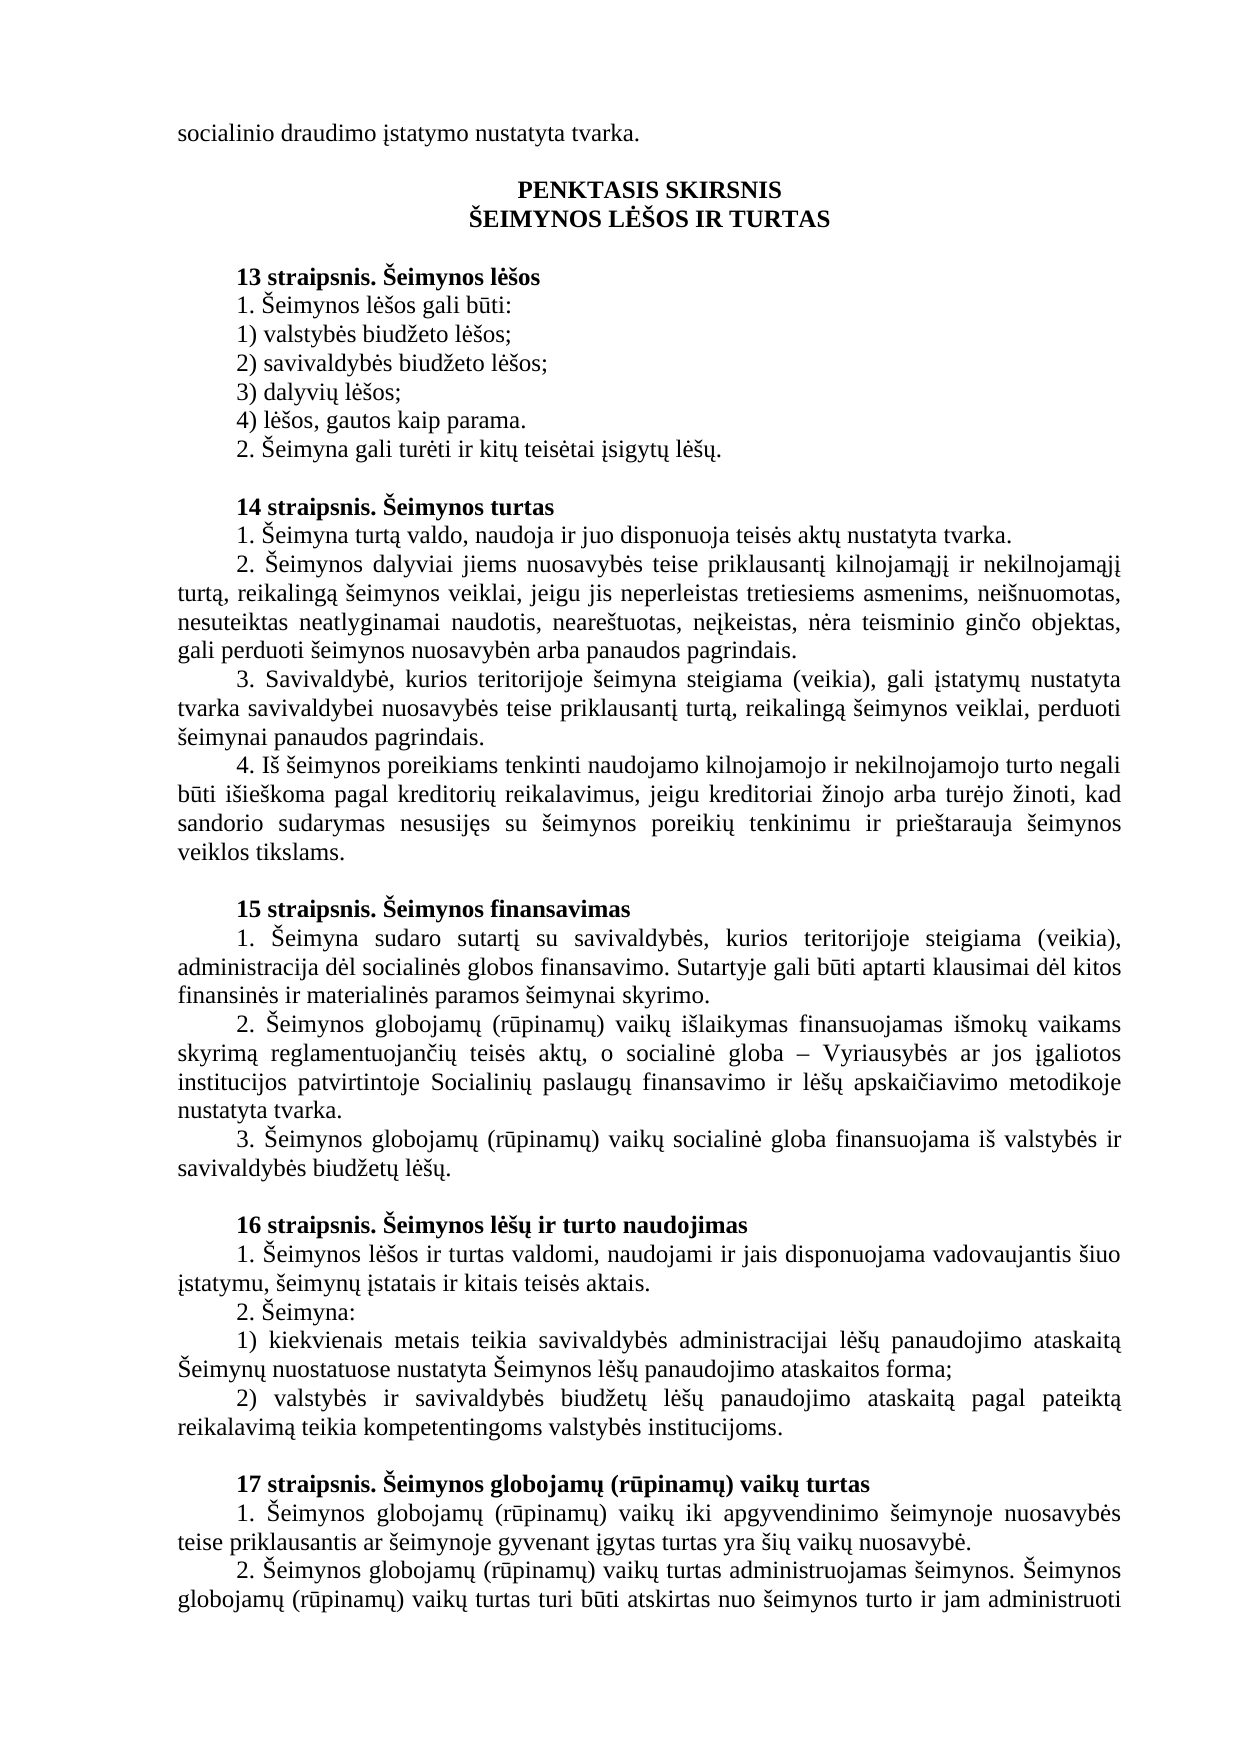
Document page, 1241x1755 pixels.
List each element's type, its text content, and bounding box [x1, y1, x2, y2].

text 2. Šeimynos dalyviai jiems nuosavybės teise priklausantį kilnojamąjį ir nekilnojamąjį turtą, reikalingą šeimynos veiklai, jeigu jis neperleistas tretiesiems asmenims, neišnuomotas, nesuteiktas neatlyginamai naudotis, neareštuotas, neįkeistas, nėra teisminio ginčo objektas, gali perduoti šeimynos nuosavybėn arba panaudos pagrindais. [177, 549, 1122, 664]
text 4. Iš šeimynos poreikiams tenkinti naudojamo kilnojamojo ir nekilnojamojo turto negali būti išieškoma pagal kreditorių reikalavimus, jeigu kreditoriai žinojo arba turėjo žinoti, kad sandorio sudarymas nesusijęs su šeimynos poreikių tenkinimu ir prieštarauja šeimynos veiklos tikslams. [177, 751, 1122, 866]
text 4) lėšos, gautos kaip parama. [177, 406, 1122, 434]
text 14 straipsnis. Šeimynos turtas [177, 492, 1122, 521]
text 1. Šeimyna turtą valdo, naudoja ir juo disponuoja teisės aktų nustatyta tvarka. [177, 521, 1122, 549]
text PENKTASIS SKIRSNIS [177, 176, 1122, 204]
text 2) valstybės ir savivaldybės biudžetų lėšų panaudojimo ataskaitą pagal pateiktą reikalavimą teikia kompetentingoms valstybės institucijoms. [177, 1383, 1122, 1441]
text 1) kiekvienais metais teikia savivaldybės administracijai lėšų panaudojimo ataskaitą Šeimynų nuostatuose nustatyta Šeimynos lėšų panaudojimo ataskaitos forma; [177, 1326, 1122, 1383]
text 15 straipsnis. Šeimynos finansavimas [177, 894, 1122, 923]
text 3. Savivaldybė, kurios teritorijoje šeimyna steigiama (veikia), gali įstatymų nustatyta tvarka savivaldybei nuosavybės teise priklausantį turtą, reikalingą šeimynos veiklai, perduoti šeimynai panaudos pagrindais. [177, 664, 1122, 751]
text 2) savivaldybės biudžeto lėšos; [177, 348, 1122, 377]
text 2. Šeimyna: [177, 1297, 1122, 1326]
text 3) dalyvių lėšos; [177, 377, 1122, 406]
text 2. Šeimynos globojamų (rūpinamų) vaikų išlaikymas finansuojamas išmokų vaikams skyrimą reglamentuojančių teisės aktų, o socialinė globa – Vyriausybės ar jos įgaliotos institucijos patvirtintoje Socialinių paslaugų finansavimo ir lėšų apskaičiavimo metodikoje nustatyta tvarka. [177, 1009, 1122, 1124]
text 2. Šeimynos globojamų (rūpinamų) vaikų turtas administruojamas šeimynos. Šeimynos globojamų (rūpinamų) vaikų turtas turi būti atskirtas nuo šeimynos turto ir jam administruoti [177, 1556, 1122, 1613]
text ŠEIMYNOS LĖŠOS IR TURTAS [177, 204, 1122, 233]
text 1. Šeimynos lėšos ir turtas valdomi, naudojami ir jais disponuojama vadovaujantis šiuo įstatymu, šeimynų įstatais ir kitais teisės aktais. [177, 1239, 1122, 1297]
text 1. Šeimynos lėšos gali būti: [177, 291, 1122, 319]
text 13 straipsnis. Šeimynos lėšos [177, 262, 1122, 291]
text 1. Šeimyna sudaro sutartį su savivaldybės, kurios teritorijoje steigiama (veikia), administracija dėl socialinės globos finansavimo. Sutartyje gali būti aptarti klausimai dėl kitos finansinės ir materialinės paramos šeimynai skyrimo. [177, 923, 1122, 1009]
text socialinio draudimo įstatymo nustatyta tvarka. [177, 118, 1122, 147]
text 1. Šeimynos globojamų (rūpinamų) vaikų iki apgyvendinimo šeimynoje nuosavybės teise priklausantis ar šeimynoje gyvenant įgytas turtas yra šių vaikų nuosavybė. [177, 1498, 1122, 1556]
text 2. Šeimyna gali turėti ir kitų teisėtai įsigytų lėšų. [177, 434, 1122, 463]
text 1) valstybės biudžeto lėšos; [177, 319, 1122, 348]
text 16 straipsnis. Šeimynos lėšų ir turto naudojimas [177, 1211, 1122, 1239]
text 17 straipsnis. Šeimynos globojamų (rūpinamų) vaikų turtas [177, 1469, 1122, 1498]
text 3. Šeimynos globojamų (rūpinamų) vaikų socialinė globa finansuojama iš valstybės ir savivaldybės biudžetų lėšų. [177, 1124, 1122, 1182]
